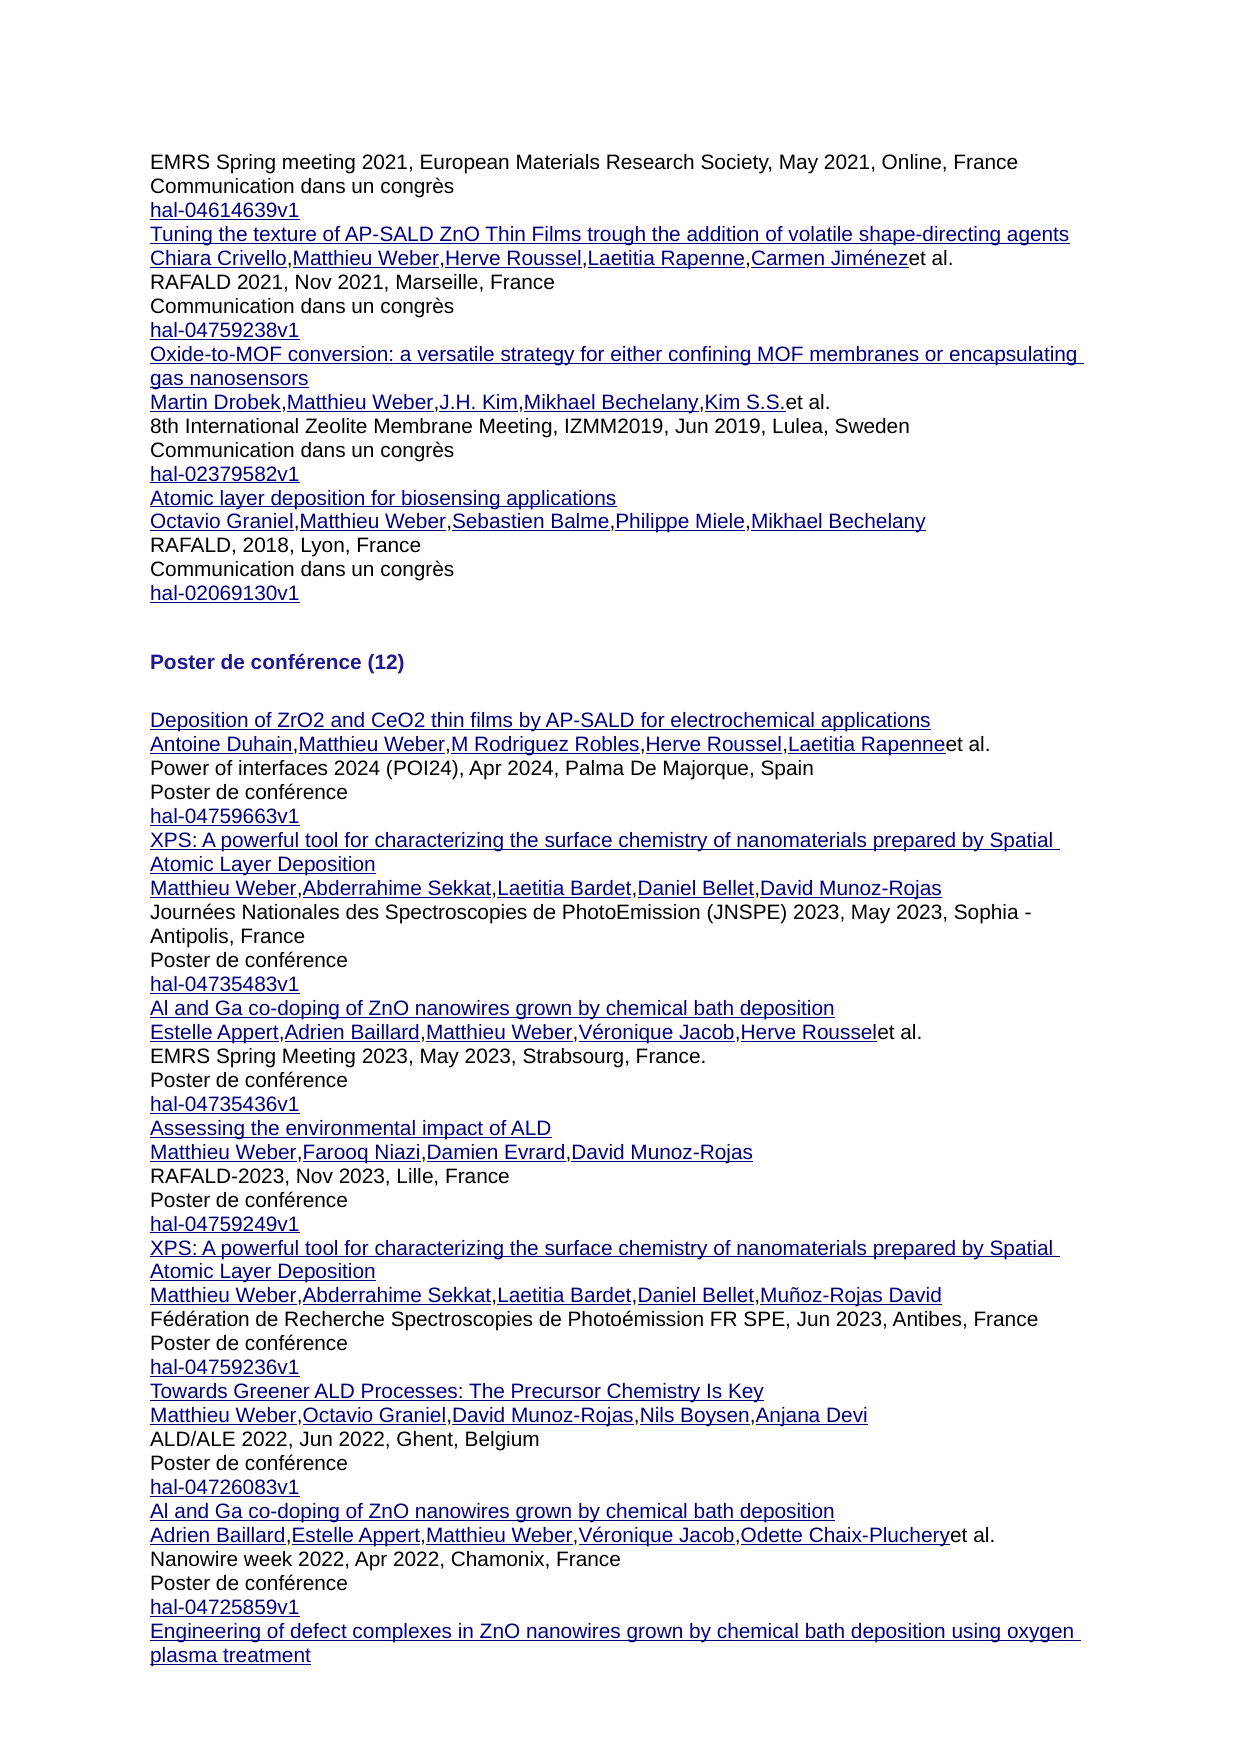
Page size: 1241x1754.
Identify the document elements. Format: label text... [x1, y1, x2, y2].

table_cell Oxide-to-MOF conversion: a versatile strategy for either confining MOF membranes or encapsulating gas nanosensors Martin Drobek,Matthieu Weber,J.H. Kim,Mikhael Bechelany,Kim S.S.et al. 8th International Zeolite Membrane Meeting, IZMM2019, Jun 2019, Lulea, Sweden Communication dans un congrès hal-02379582v1 [150, 342, 1090, 485]
table_cell Al and Ga co-doping of ZnO nanowires grown by chemical bath deposition Estelle Appert,Adrien Baillard,Matthieu Weber,Véronique Jacob,Herve Rousselet al. EMRS Spring Meeting 2023, May 2023, Strabsourg, France. Poster de conférence hal-04735436v1 [150, 996, 1090, 1116]
table_cell Towards Greener ALD Processes: The Precursor Chemistry Is Key Matthieu Weber,Octavio Graniel,David Munoz-Rojas,Nils Boysen,Anjana Devi ALD/ALE 2022, Jun 2022, Ghent, Belgium Poster de conférence hal-04726083v1 [150, 1379, 1090, 1499]
table_cell Atomic layer deposition for biosensing applications Octavio Graniel,Matthieu Weber,Sebastien Balme,Philippe Miele,Mikhael Bechelany RAFALD, 2018, Lyon, France Communication dans un congrès hal-02069130v1 [150, 485, 1090, 605]
table_cell Engineering of defect complexes in ZnO nanowires grown by chemical bath deposition using oxygen plasma treatment [150, 1619, 1090, 1667]
table_cell Al and Ga co-doping of ZnO nanowires grown by chemical bath deposition Adrien Baillard,Estelle Appert,Matthieu Weber,Véronique Jacob,Odette Chaix-Plucheryet al. Nanowire week 2022, Apr 2022, Chamonix, France Poster de conférence hal-04725859v1 [150, 1499, 1090, 1619]
table_cell XPS: A powerful tool for characterizing the surface chemistry of nanomaterials prepared by Spatial Atomic Layer Deposition Matthieu Weber,Abderrahime Sekkat,Laetitia Bardet,Daniel Bellet,David Munoz-Rojas Journées Nationales des Spectroscopies de PhotoEmission (JNSPE) 2023, May 2023, Sophia -Antipolis, France Poster de conférence hal-04735483v1 [150, 828, 1090, 996]
table_cell EMRS Spring meeting 2021, European Materials Research Society, May 2021, Online, France Communication dans un congrès hal-04614639v1 [150, 150, 1090, 222]
table_cell Tuning the texture of AP-SALD ZnO Thin Films trough the addition of volatile shape-directing agents Chiara Crivello,Matthieu Weber,Herve Roussel,Laetitia Rapenne,Carmen Jiménezet al. RAFALD 2021, Nov 2021, Marseille, France Communication dans un congrès hal-04759238v1 [150, 222, 1090, 342]
table_cell XPS: A powerful tool for characterizing the surface chemistry of nanomaterials prepared by Spatial Atomic Layer Deposition Matthieu Weber,Abderrahime Sekkat,Laetitia Bardet,Daniel Bellet,Muñoz-Rojas David Fédération de Recherche Spectroscopies de Photoémission FR SPE, Jun 2023, Antibes, France Poster de conférence hal-04759236v1 [150, 1235, 1090, 1379]
table_header Deposition of ZrO2 and CeO2 thin films by AP-SALD for electrochemical applications Antoine Duhain,Matthieu Weber,M Rodriguez Robles,Herve Roussel,Laetitia Rapenneet al. Power of interfaces 2024 (POI24), Apr 2024, Palma De Majorque, Spain Poster de conférence hal-04759663v1 [150, 708, 1090, 828]
table_cell Assessing the environmental impact of ALD Matthieu Weber,Farooq Niazi,Damien Evrard,David Munoz-Rojas RAFALD-2023, Nov 2023, Lille, France Poster de conférence hal-04759249v1 [150, 1116, 1090, 1235]
subtitle Poster de conférence (12) [150, 650, 1090, 674]
